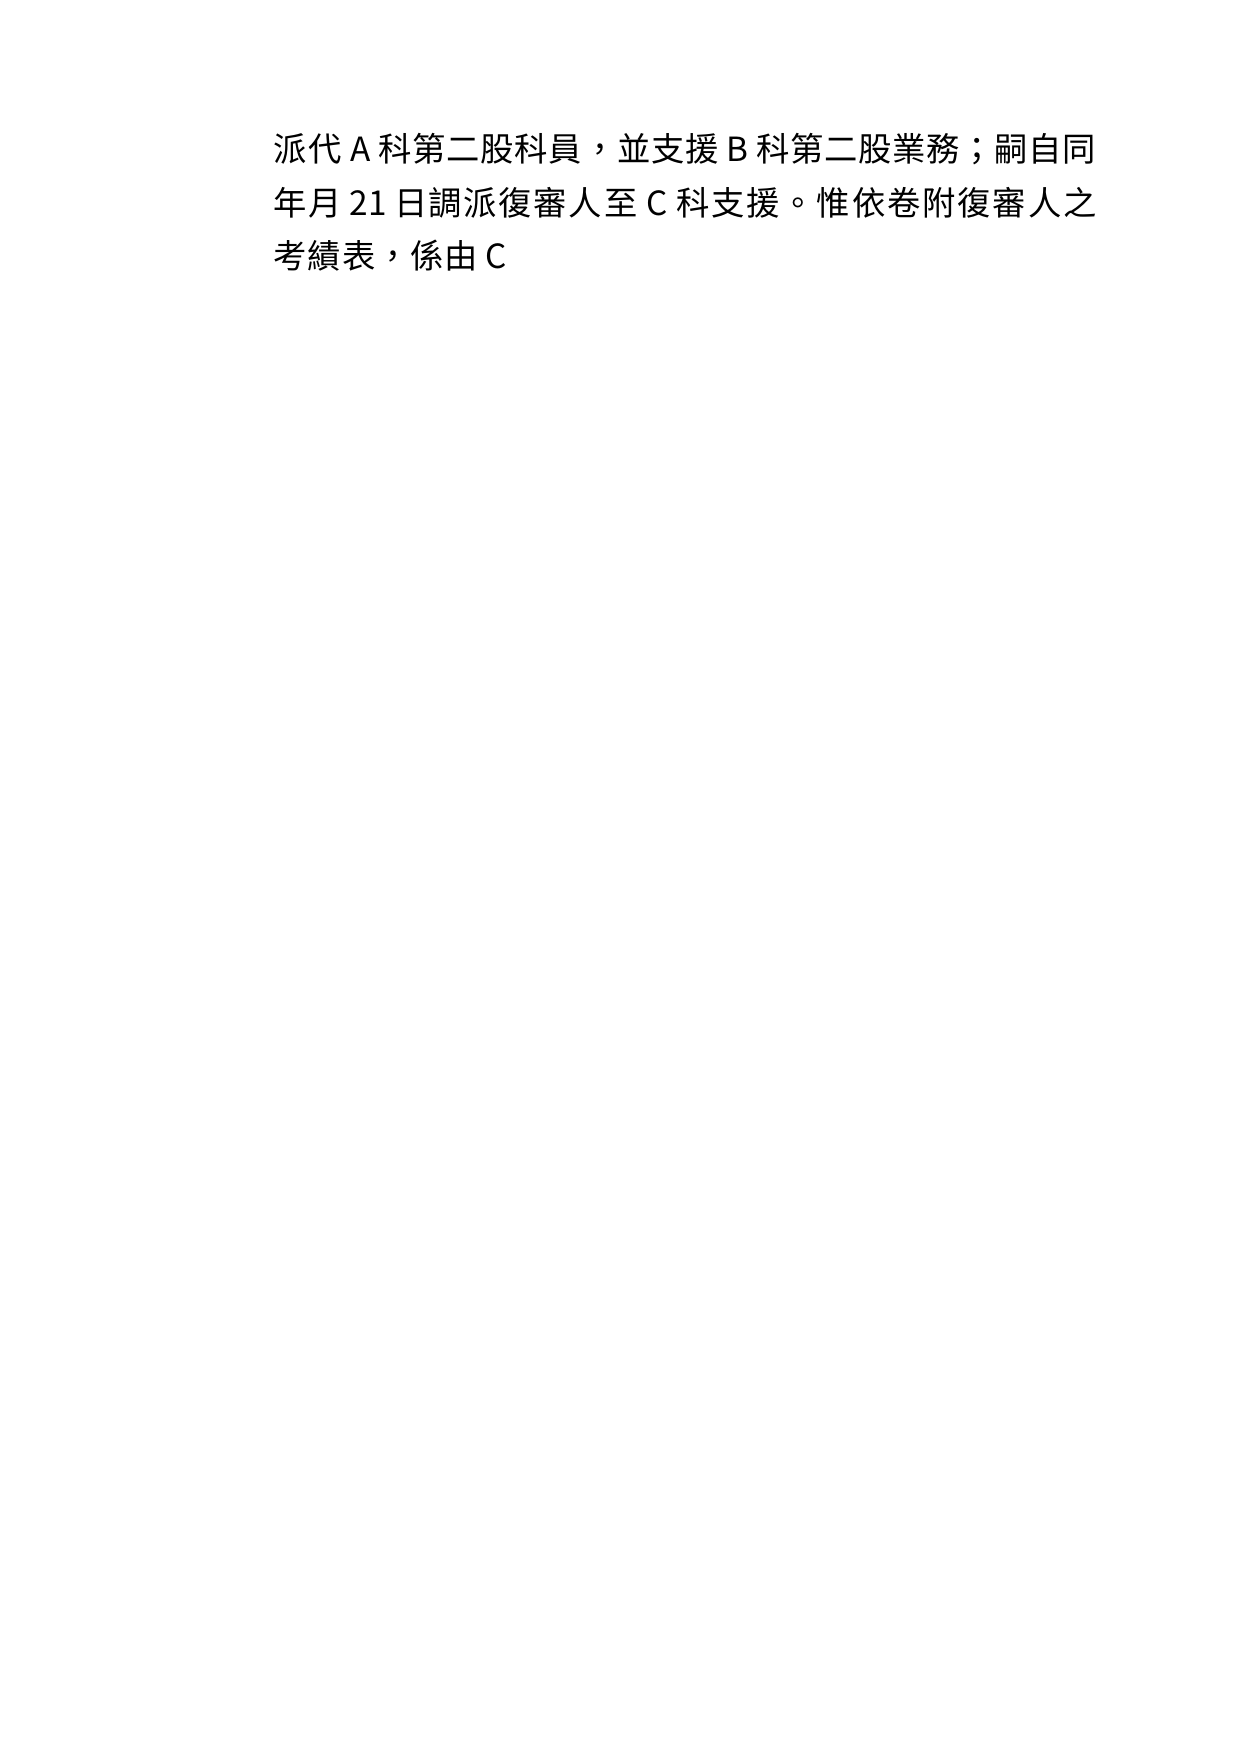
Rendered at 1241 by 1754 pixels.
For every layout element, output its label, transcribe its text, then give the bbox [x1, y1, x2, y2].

text 派代A科第二股科員，並支援B科第二股業務；嗣自同年月21日調派復審人至C科支援。惟依卷附復審人之考績表，係由C [236, 123, 1096, 278]
